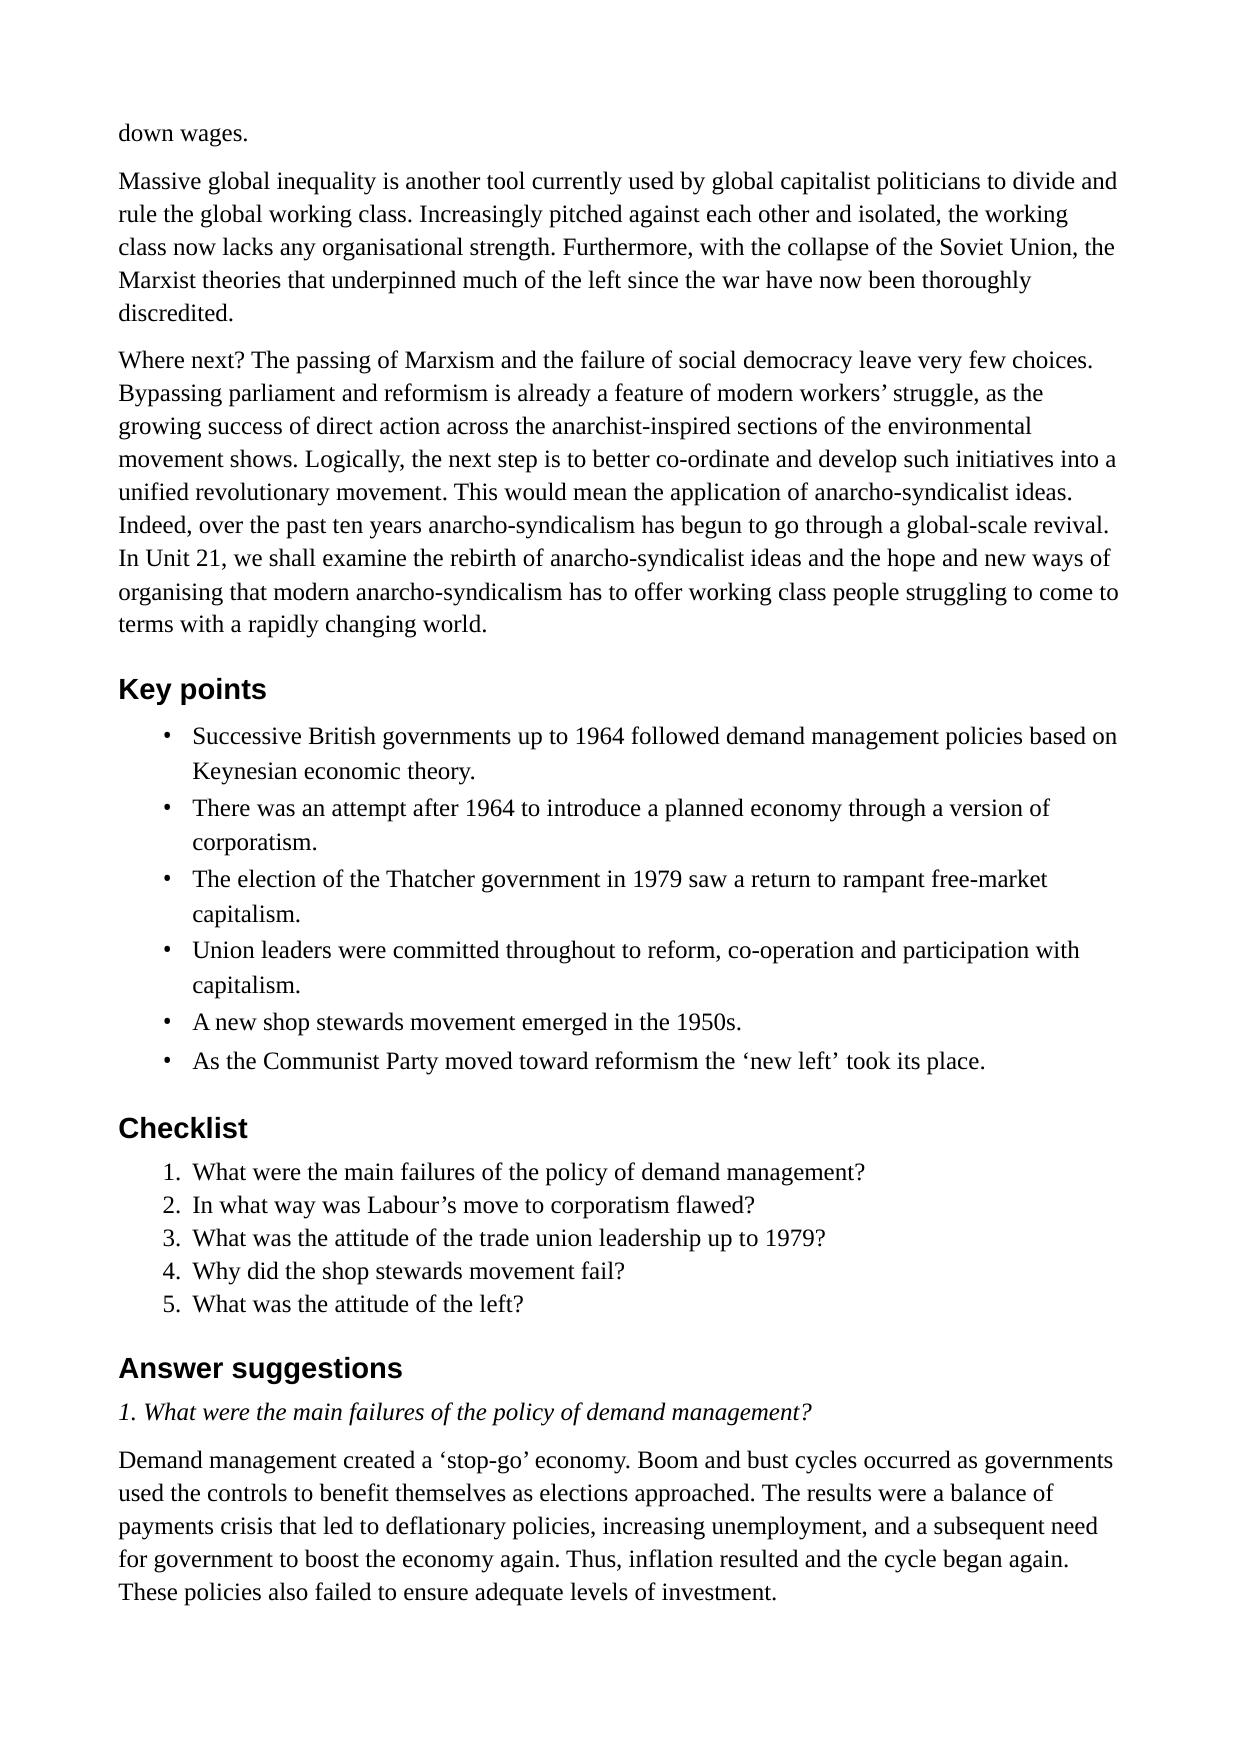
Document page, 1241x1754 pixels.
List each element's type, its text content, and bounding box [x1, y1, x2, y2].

list In what way was Labour’s move to corporatism flawed? [162, 1190, 1122, 1218]
text Massive global inequality is another tool currently used by global capitalist politicians to divide and rule the global working class. Increasingly pitched against each other and isolated, the working class now lacks any organisational strength. Furthermore, with the collapse of the Soviet Union, the Marxist theories that underpinned much of the left since the war have now been thoroughly discredited. [118, 166, 1122, 327]
subtitle Key points [118, 672, 1122, 705]
list A new shop stewards movement emerged in the 1950s. [162, 1003, 1122, 1037]
text Demand management created a ‘stop-go’ economy. Boom and bust cycles occurred as governments used the controls to benefit themselves as elections approached. The results were a balance of payments crisis that led to deflationary policies, increasing unemployment, and a subsequent need for government to boost the economy again. Thus, inflation resulted and the cycle began again. These policies also failed to ensure adequate levels of investment. [118, 1445, 1122, 1606]
subtitle Answer suggestions [118, 1351, 1122, 1384]
list What was the attitude of the left? [162, 1289, 1122, 1318]
list Why did the shop stewards movement fail? [162, 1256, 1122, 1284]
list There was an attempt after 1964 to introduce a planned economy through a version of corporatism. [162, 789, 1122, 856]
text 1. What were the main failures of the policy of demand management? [118, 1397, 1122, 1426]
list The election of the Thatcher government in 1979 saw a return to rampant free-market capitalism. [162, 861, 1122, 928]
subtitle Checklist [118, 1111, 1122, 1144]
text down wages. [118, 118, 1122, 147]
list Successive British governments up to 1964 followed demand management policies based on Keynesian economic theory. [162, 718, 1122, 785]
list What were the main failures of the policy of demand management? [162, 1157, 1122, 1186]
text Where next? The passing of Marxism and the failure of social democracy leave very few choices. Bypassing parliament and reformism is already a feature of modern workers’ struggle, as the growing success of direct action across the anarchist-inspired sections of the environmental movement shows. Logically, the next step is to better co-ordinate and develop such initiatives into a unified revolutionary movement. This would mean the application of anarcho-syndicalist ideas. Indeed, over the past ten years anarcho-syndicalism has begun to go through a global-scale revival. In Unit 21, we shall examine the rebirth of anarcho-syndicalist ideas and the hope and new ways of organising that modern anarcho-syndicalism has to offer working class people struggling to come to terms with a rapidly changing world. [118, 345, 1122, 638]
list Union leaders were committed throughout to reform, co-operation and participation with capitalism. [162, 932, 1122, 999]
list What was the attitude of the trade union leadership up to 1979? [162, 1223, 1122, 1252]
list As the Communist Party moved toward reformism the ‘new left’ took its place. [162, 1042, 1122, 1076]
